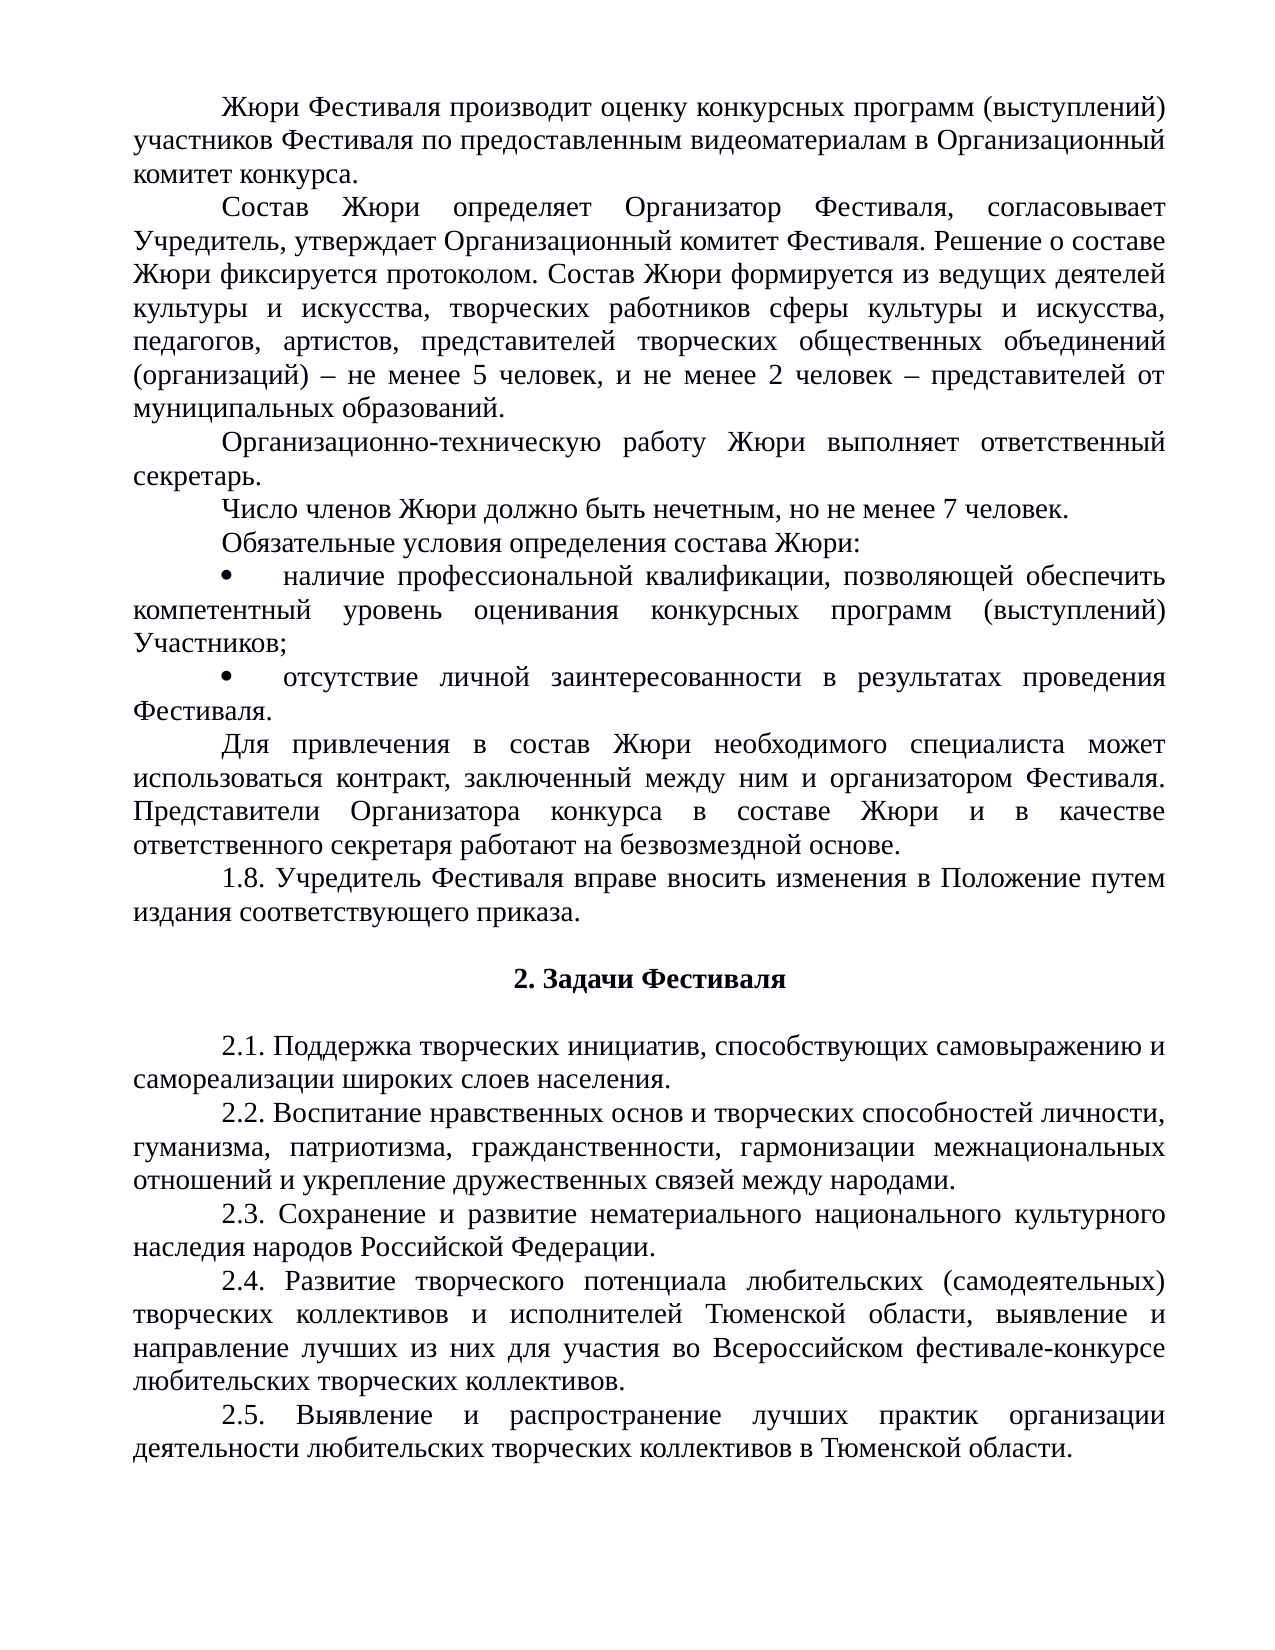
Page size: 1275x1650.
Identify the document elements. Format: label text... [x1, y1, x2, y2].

text Организационно-техническую работу Жюри выполняет ответственный секретарь. [133, 424, 1167, 491]
text Состав Жюри определяет Организатор Фестиваля, согласовывает Учредитель, утверждает Организационный комитет Фестиваля. Решение о составе Жюри фиксируется протоколом. Состав Жюри формируется из ведущих деятелей культуры и искусства, творческих работников сферы культуры и искусства, педагогов, артистов, представителей творческих общественных объединений (организаций) – не менее 5 человек, и не менее 2 человек – представителей от муниципальных образований. [133, 189, 1167, 424]
text Обязательные условия определения состава Жюри: [133, 525, 1167, 558]
text 2.4. Развитие творческого потенциала любительских (самодеятельных) творческих коллективов и исполнителей Тюменской области, выявление и направление лучших из них для участия во Всероссийском фестивале-конкурсе любительских творческих коллективов. [133, 1263, 1167, 1397]
text Жюри Фестиваля производит оценку конкурсных программ (выступлений) участников Фестиваля по предоставленным видеоматериалам в Организационный комитет конкурса. [133, 89, 1167, 189]
text 2.5. Выявление и распространение лучших практик организации деятельности любительских творческих коллективов в Тюменской области. [133, 1397, 1167, 1464]
text 2.1. Поддержка творческих инициатив, способствующих самовыражению и самореализации широких слоев населения. [133, 1028, 1167, 1095]
list отсутствие личной заинтересованности в результатах проведения Фестиваля. [133, 659, 1167, 726]
text 2. Задачи Фестиваля [133, 961, 1167, 994]
text 2.3. Сохранение и развитие нематериального национального культурного наследия народов Российской Федерации. [133, 1196, 1167, 1263]
text 1.8. Учредитель Фестиваля вправе вносить изменения в Положение путем издания соответствующего приказа. [133, 860, 1167, 927]
text Для привлечения в состав Жюри необходимого специалиста может использоваться контракт, заключенный между ним и организатором Фестиваля. Представители Организатора конкурса в составе Жюри и в качестве ответственного секретаря работают на безвозмездной основе. [133, 726, 1167, 860]
list наличие профессиональной квалификации, позволяющей обеспечить компетентный уровень оценивания конкурсных программ (выступлений) Участников; [133, 558, 1167, 659]
text 2.2. Воспитание нравственных основ и творческих способностей личности, гуманизма, патриотизма, гражданственности, гармонизации межнациональных отношений и укрепление дружественных связей между народами. [133, 1095, 1167, 1196]
text Число членов Жюри должно быть нечетным, но не менее 7 человек. [133, 491, 1167, 525]
